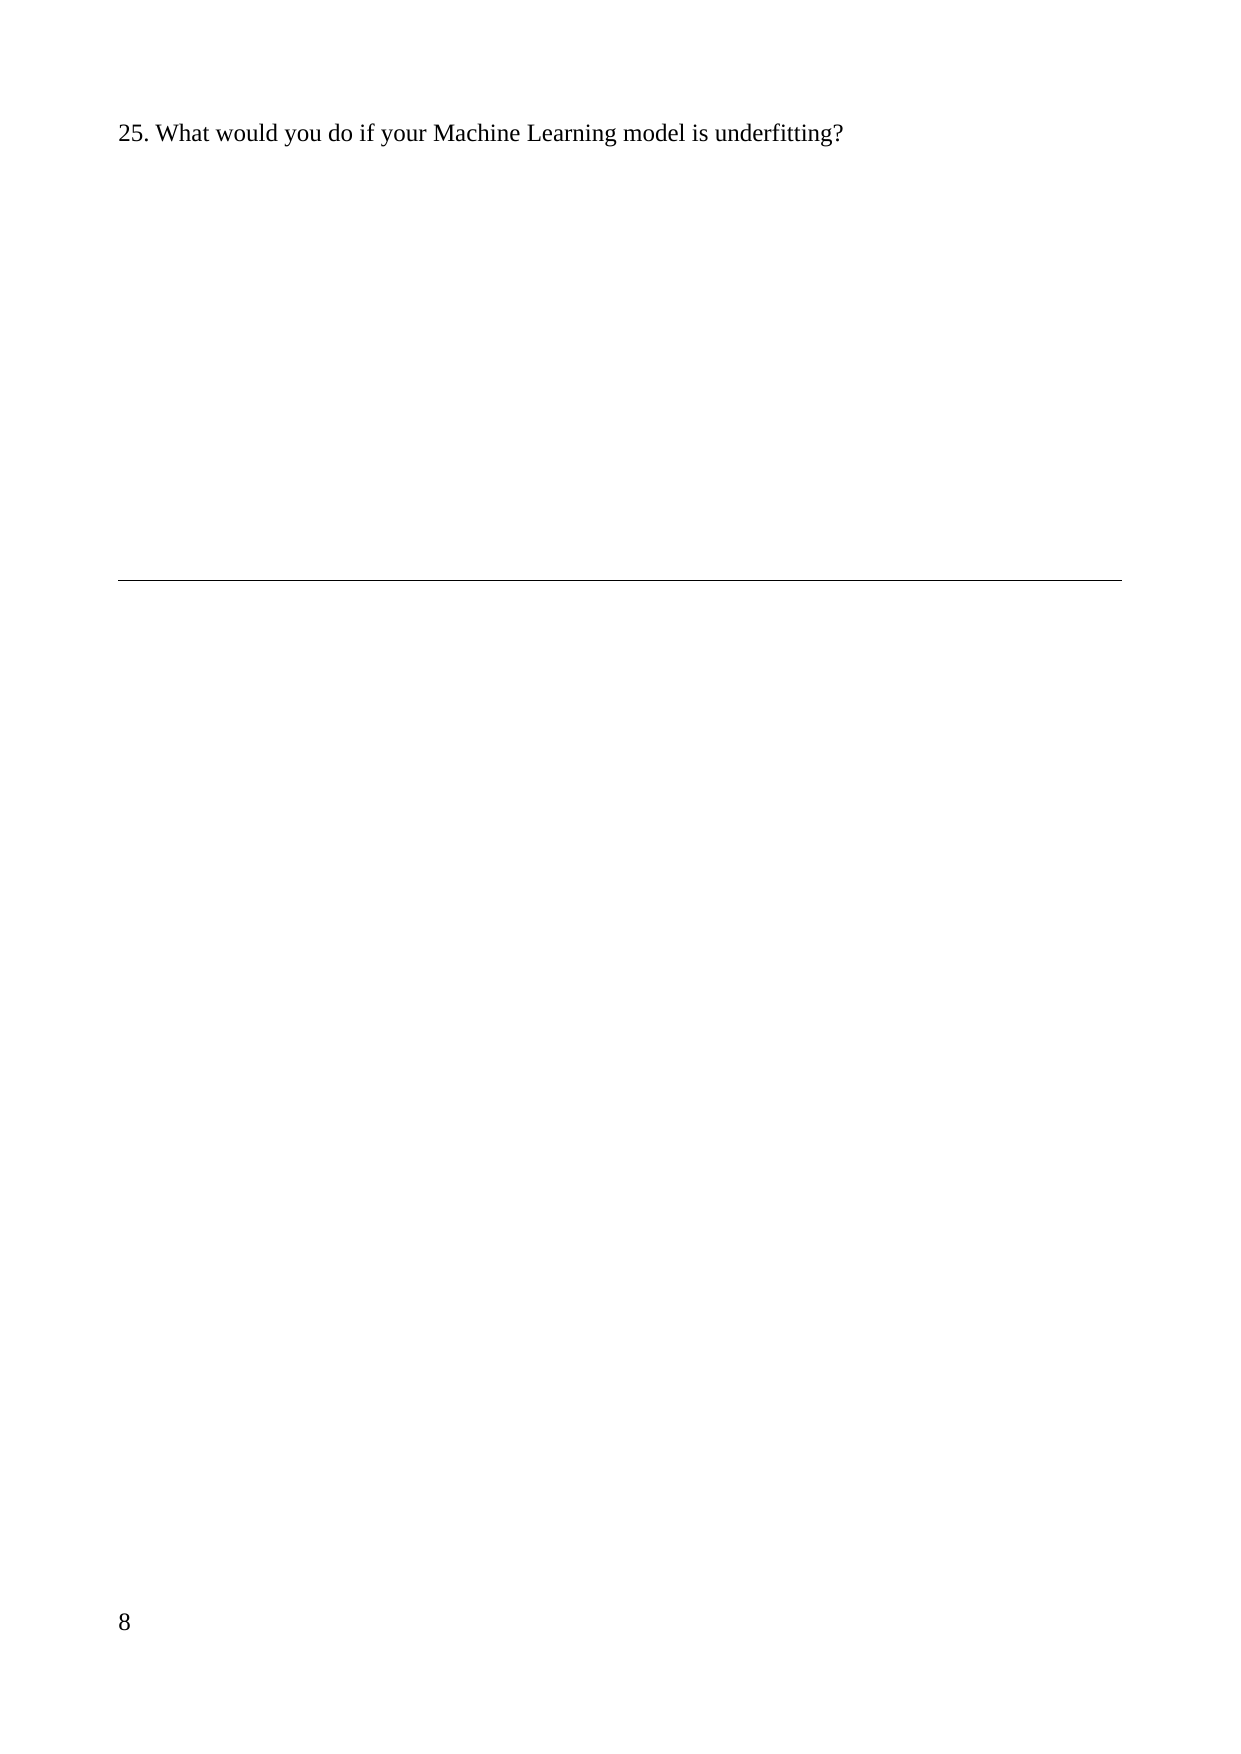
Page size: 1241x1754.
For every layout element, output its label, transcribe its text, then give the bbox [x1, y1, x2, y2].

text 25. What would you do if your Machine Learning model is underfitting? [118, 118, 1122, 147]
